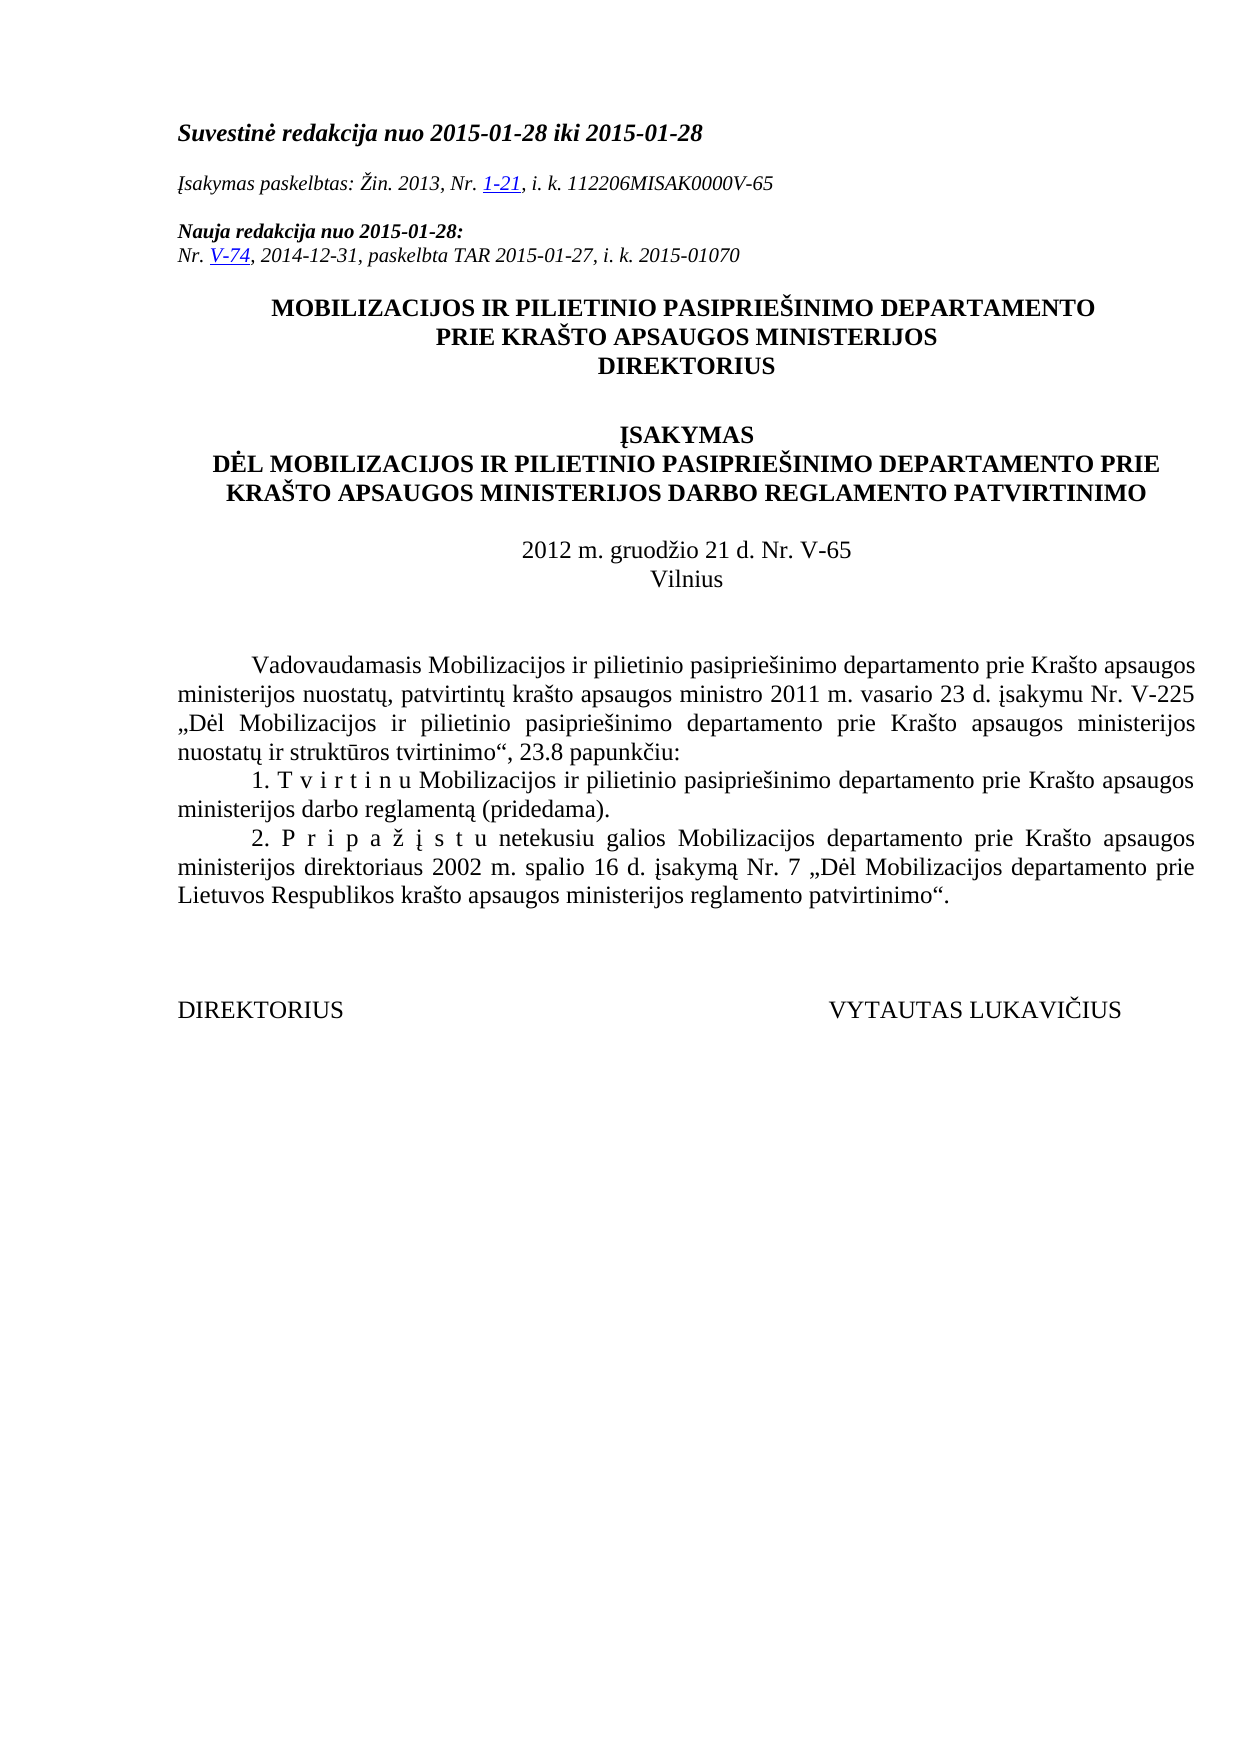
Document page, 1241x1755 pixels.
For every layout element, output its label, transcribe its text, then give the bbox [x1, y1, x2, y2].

text Suvestinė redakcija nuo 2015-01-28 iki 2015-01-28 [177, 118, 1196, 147]
text 2012 m. gruodžio 21 d. Nr. V-65 [177, 536, 1196, 564]
text DĖL MObilizacijos ir PILIETINIO pasipriešinimo departamento prie krašto apsaugos ministerijos darbo reglamento PATVIRTINIMO [177, 449, 1196, 507]
text Nr. V-74, 2014-12-31, paskelbta TAR 2015-01-27, i. k. 2015-01070 [177, 243, 1196, 267]
text Vilnius [177, 564, 1196, 593]
text ĮSAKYMAS [177, 421, 1196, 449]
text mobilizacijos IR PILIETINIO PASIPRIEŠINIMO departamentO prie krašto apsaugos ministerijos DIREKTORIUS [177, 293, 1196, 380]
text Direktorius Vytautas Lukavičius [177, 996, 1196, 1024]
text Įsakymas paskelbtas: Žin. 2013, Nr. 1-21, i. k. 112206MISAK0000V-65 [177, 171, 1196, 195]
text 1. T v i r t i n u Mobilizacijos ir pilietinio pasipriešinimo departamento prie Krašto apsaugos ministerijos darbo reglamentą (pridedama). [177, 766, 1196, 823]
text 2. P r i p a ž į s t u netekusiu galios Mobilizacijos departamento prie Krašto apsaugos ministerijos direktoriaus 2002 m. spalio 16 d. įsakymą Nr. 7 „Dėl Mobilizacijos departamento prie Lietuvos Respublikos krašto apsaugos ministerijos reglamento patvirtinimo“. [177, 823, 1196, 909]
text Vadovaudamasis Mobilizacijos ir pilietinio pasipriešinimo departamento prie Krašto apsaugos ministerijos nuostatų, patvirtintų krašto apsaugos ministro 2011 m. vasario 23 d. įsakymu Nr. V-225 „Dėl Mobilizacijos ir pilietinio pasipriešinimo departamento prie Krašto apsaugos ministerijos nuostatų ir struktūros tvirtinimo“, 23.8 papunkčiu: [177, 651, 1196, 766]
text Nauja redakcija nuo 2015-01-28: [177, 219, 1196, 243]
